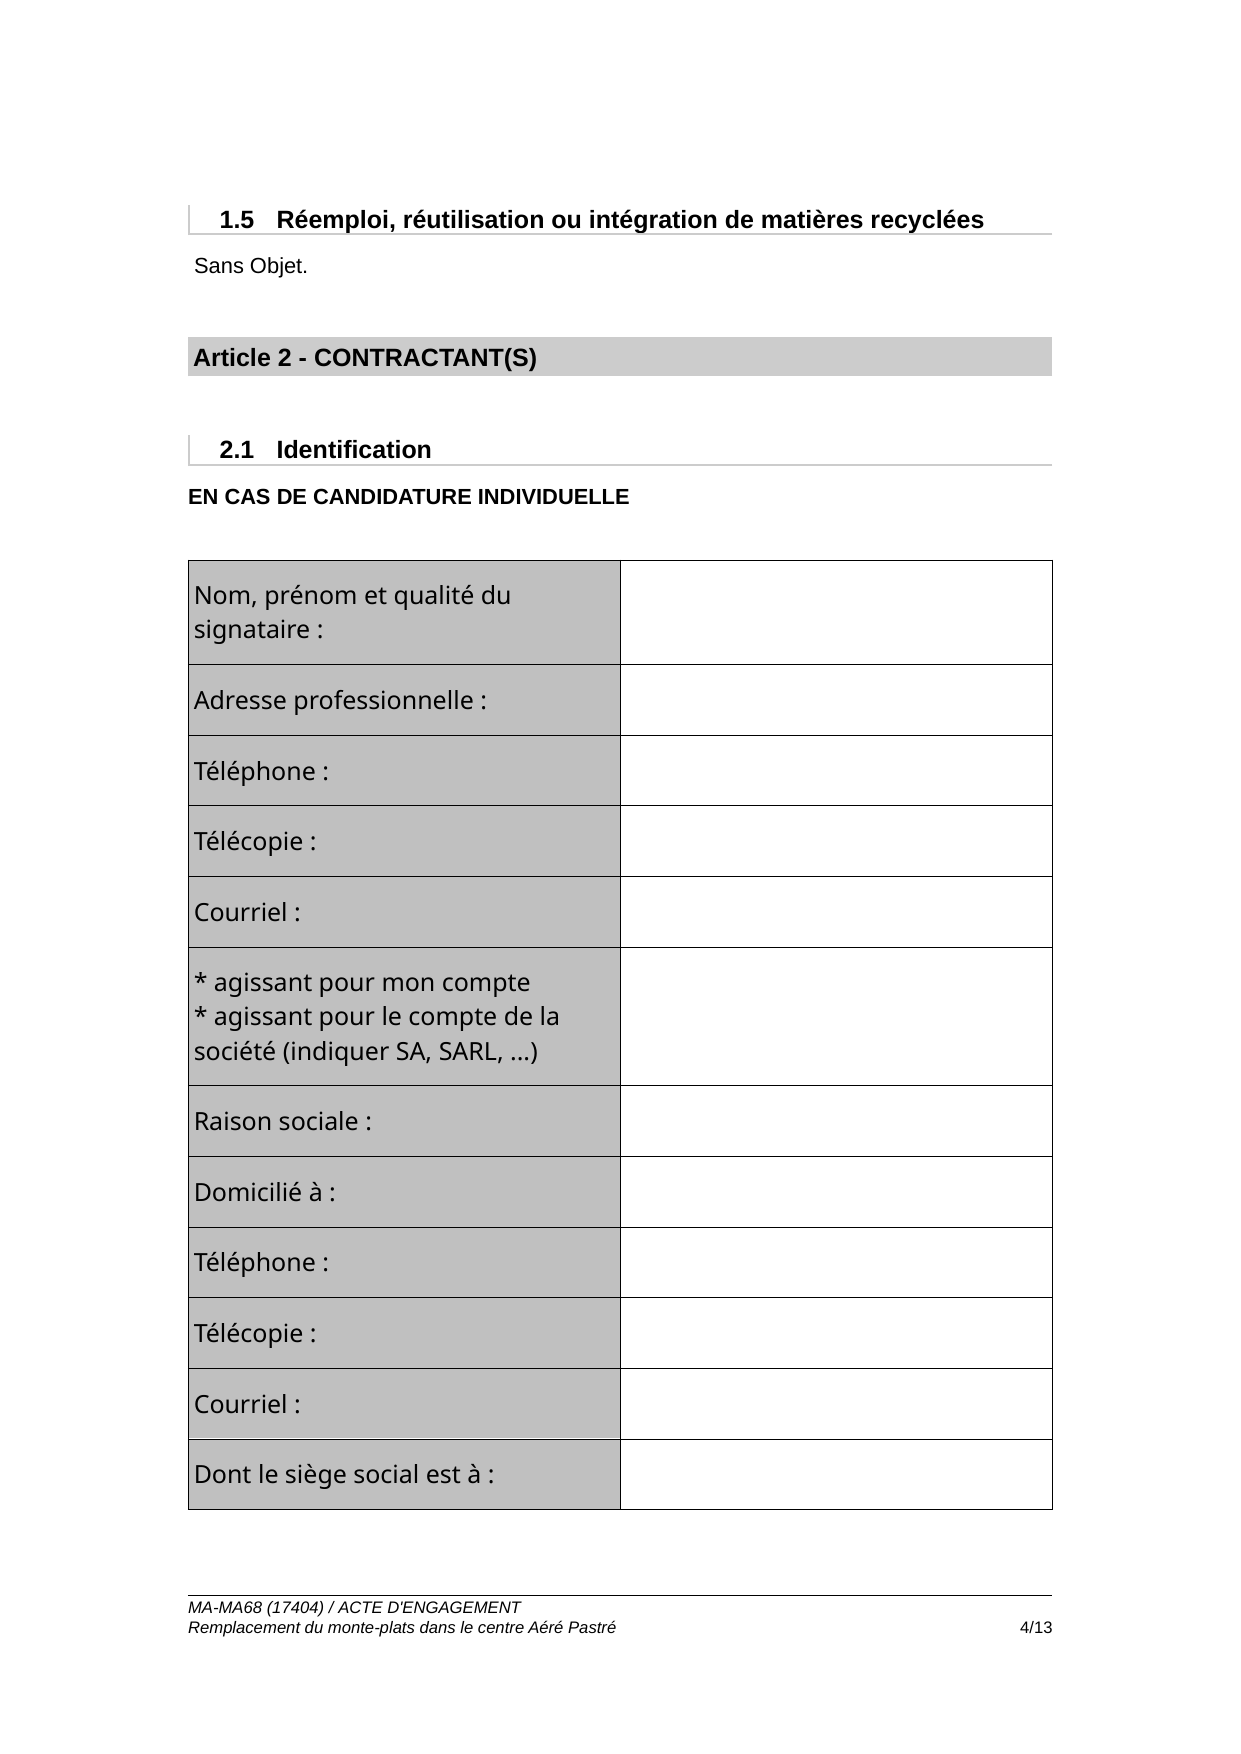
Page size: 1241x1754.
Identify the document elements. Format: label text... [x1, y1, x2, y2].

table_cell [621, 806, 1052, 876]
subtitle CONTRACTANT(S) [190, 340, 1050, 374]
table_cell Télécopie : [189, 1298, 620, 1368]
table_cell [621, 1369, 1052, 1438]
text Sans Objet. [188, 253, 1052, 278]
table_cell [621, 736, 1052, 805]
table_cell Téléphone : [189, 736, 620, 805]
table_cell Domicilié à : [189, 1157, 620, 1227]
table_cell Raison sociale : [189, 1086, 620, 1156]
table_cell [621, 1157, 1052, 1227]
table_cell [621, 1086, 1052, 1156]
table_cell Dont le siège social est à : [189, 1440, 620, 1509]
table_cell * agissant pour mon compte * agissant pour le compte de la société (indiquer SA, SARL, ...) [189, 948, 620, 1085]
table_header Nom, prénom et qualité du signataire : [189, 561, 620, 664]
table_cell [621, 1440, 1052, 1509]
table_cell Courriel : [189, 877, 620, 947]
table_cell [621, 877, 1052, 947]
table_cell [621, 1228, 1052, 1297]
subtitle Identification [190, 435, 1052, 464]
table_cell [621, 1298, 1052, 1368]
table_cell Téléphone : [189, 1228, 620, 1297]
table_cell [621, 665, 1052, 735]
table_cell Courriel : [189, 1369, 620, 1438]
table_cell Adresse professionnelle : [189, 665, 620, 735]
text EN CAS DE CANDIDATURE INDIVIDUELLE [188, 484, 1052, 509]
subtitle Réemploi, réutilisation ou intégration de matières recyclées [188, 204, 1052, 233]
table_header [621, 561, 1052, 664]
table_cell [621, 948, 1052, 1085]
table_cell Télécopie : [189, 806, 620, 876]
